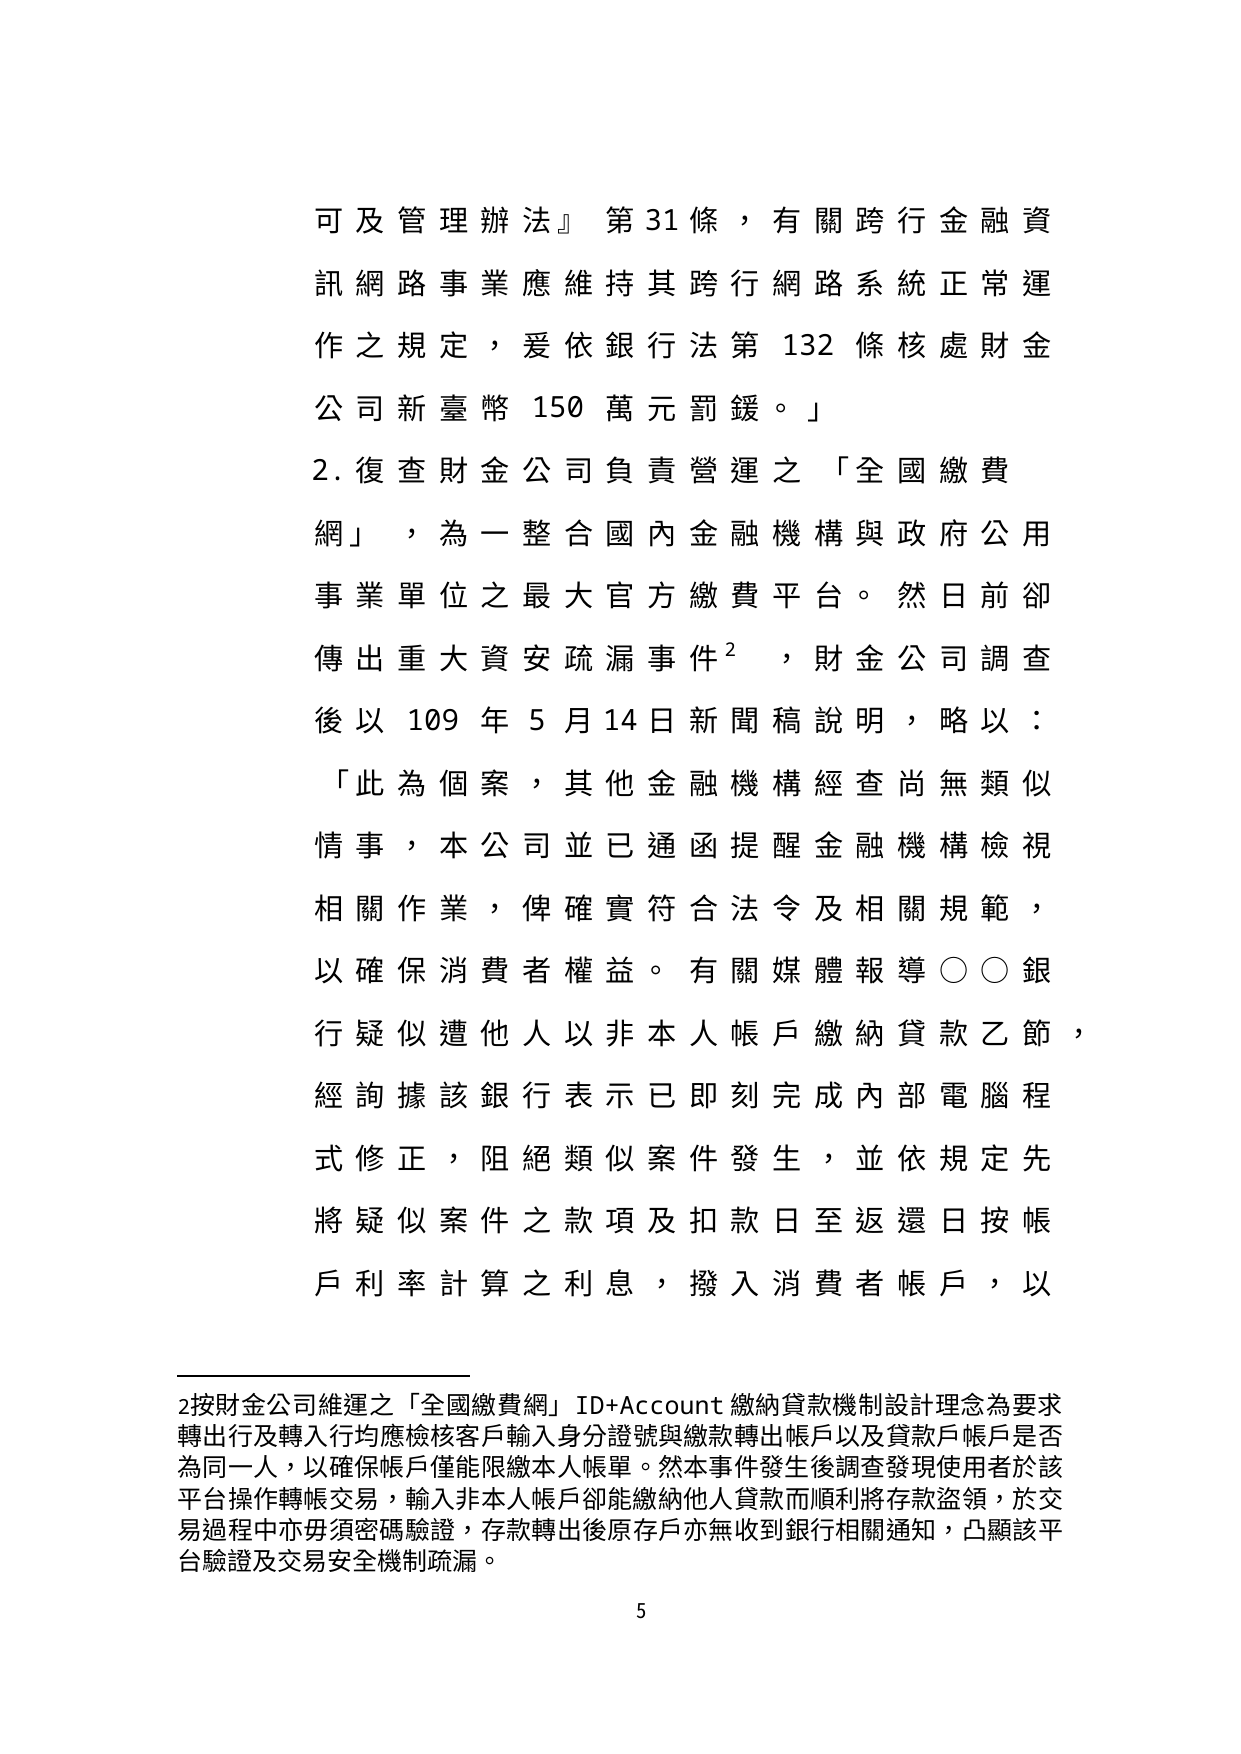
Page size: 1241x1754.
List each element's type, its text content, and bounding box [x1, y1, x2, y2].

text 2.復查財金公司負責營運之「全國繳費網」，為一整合國內金融機構與政府公用事業單位之最大官方繳費平台。然日前卻傳出重大資安疏漏事件，財金公司調查後以109年5月14日新聞稿說明，略以：「此為個案，其他金融機構經查尚無類似情事，本公司並已通函提醒金融機構檢視相關作業，俾確實符合法令及相關規範，以確保消費者權益。有關媒體報導○○銀行疑似遭他人以非本人帳戶繳納貸款乙節，經詢據該銀行表示已即刻完成內部電腦程式修正，阻絕類似案件發生，並依規定先將疑似案件之款項及扣款日至返還日按帳戶利率計算之利息，撥入消費者帳戶，以保障民眾權益。此外，並著手蒐集相關資訊擬將不法函送檢調偵辦中。」 [270, 427, 1058, 1302]
text 按財金公司維運之「全國繳費網」ID+Account繳納貸款機制設計理念為要求轉出行及轉入行均應檢核客戶輸入身分證號與繳款轉出帳戶以及貸款戶帳戶是否為同一人，以確保帳戶僅能限繳本人帳單。然本事件發生後調查發現使用者於該平台操作轉帳交易，輸入非本人帳戶卻能繳納他人貸款而順利將存款盜領，於交易過程中亦毋須密碼驗證，存款轉出後原存戶亦無收到銀行相關通知，凸顯該平台驗證及交易安全機制疏漏。 [177, 1389, 1063, 1577]
text 可及管理辦法』第31條，有關跨行金融資訊網路事業應維持其跨行網路系統正常運作之規定，爰依銀行法第132條核處財金公司新臺幣150萬元罰鍰。」 [270, 177, 1058, 427]
